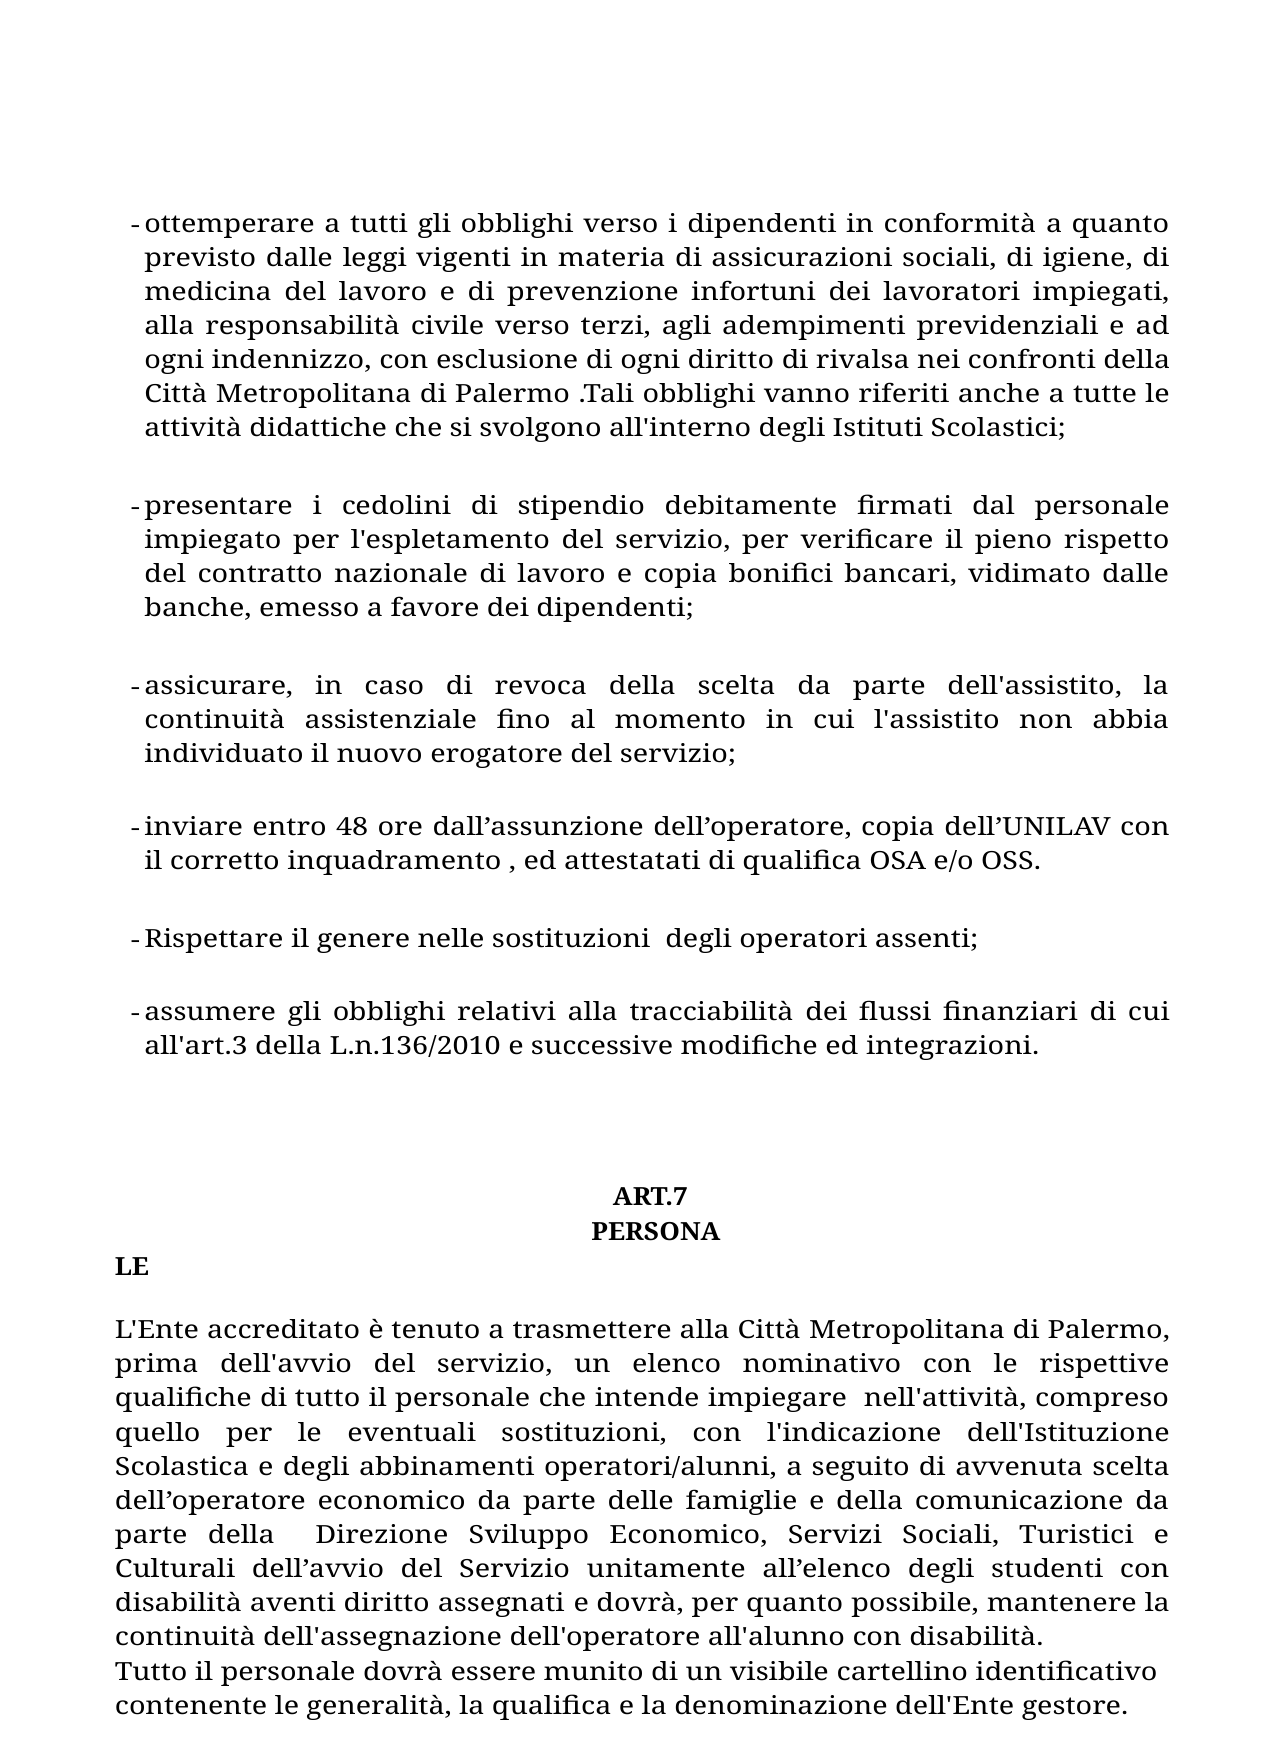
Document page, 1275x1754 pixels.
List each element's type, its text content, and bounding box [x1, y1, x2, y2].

list Rispettare il genere nelle sostituzioni degli operatori assenti; [130, 920, 1171, 954]
text Tutto il personale dovrà essere munito di un visibile cartellino identificativo contenente le generalità, la qualifica e la denominazione dell'Ente gestore. [114, 1653, 1159, 1721]
text L'Ente accreditato è tenuto a trasmettere alla Città Metropolitana di Palermo, prima dell'avvio del servizio, un elenco nominativo con le rispettive qualifiche di tutto il personale che intende impiegare nell'attività, compreso quello per le eventuali sostituzioni, con l'indicazione dell'Istituzione Scolastica e degli abbinamenti operatori/alunni, a seguito di avvenuta scelta dell’operatore economico da parte delle famiglie e della comunicazione da parte della Direzione Sviluppo Economico, Servizi Sociali, Turistici e Culturali dell’avvio del Servizio unitamente all’elenco degli studenti con disabilità aventi diritto assegnati e dovrà, per quanto possibile, mantenere la continuità dell'assegnazione dell'operatore all'alunno con disabilità. [114, 1312, 1171, 1653]
list assicurare, in caso di revoca della scelta da parte dell'assistito, la continuità assistenziale fino al momento in cui l'assistito non abbia individuato il nuovo erogatore del servizio; [130, 667, 1171, 770]
list inviare entro 48 ore dall’assunzione dell’operatore, copia dell’UNILAV con il corretto inquadramento , ed attestatati di qualifica OSA e/o OSS. [130, 808, 1171, 877]
list ottemperare a tutti gli obblighi verso i dipendenti in conformità a quanto previsto dalle leggi vigenti in materia di assicurazioni sociali, di igiene, di medicina del lavoro e di prevenzione infortuni dei lavoratori impiegati, alla responsabilità civile verso terzi, agli adempimenti previdenziali e ad ogni indennizzo, con esclusione di ogni diritto di rivalsa nei confronti della Città Metropolitana di Palermo .Tali obblighi vanno riferiti anche a tutte le attività didattiche che si svolgono all'interno degli Istituti Scolastici; [130, 206, 1171, 444]
list presentare i cedolini di stipendio debitamente firmati dal personale impiegato per l'espletamento del servizio, per verificare il pieno rispetto del contratto nazionale di lavoro e copia bonifici bancari, vidimato dalle banche, emesso a favore dei dipendenti; [130, 488, 1171, 624]
text ART.7 [578, 1179, 722, 1213]
text PERSONALE [114, 1214, 722, 1282]
list assumere gli obblighi relativi alla tracciabilità dei flussi finanziari di cui all'art.3 della L.n.136/2010 e successive modifiche ed integrazioni. [130, 993, 1171, 1061]
